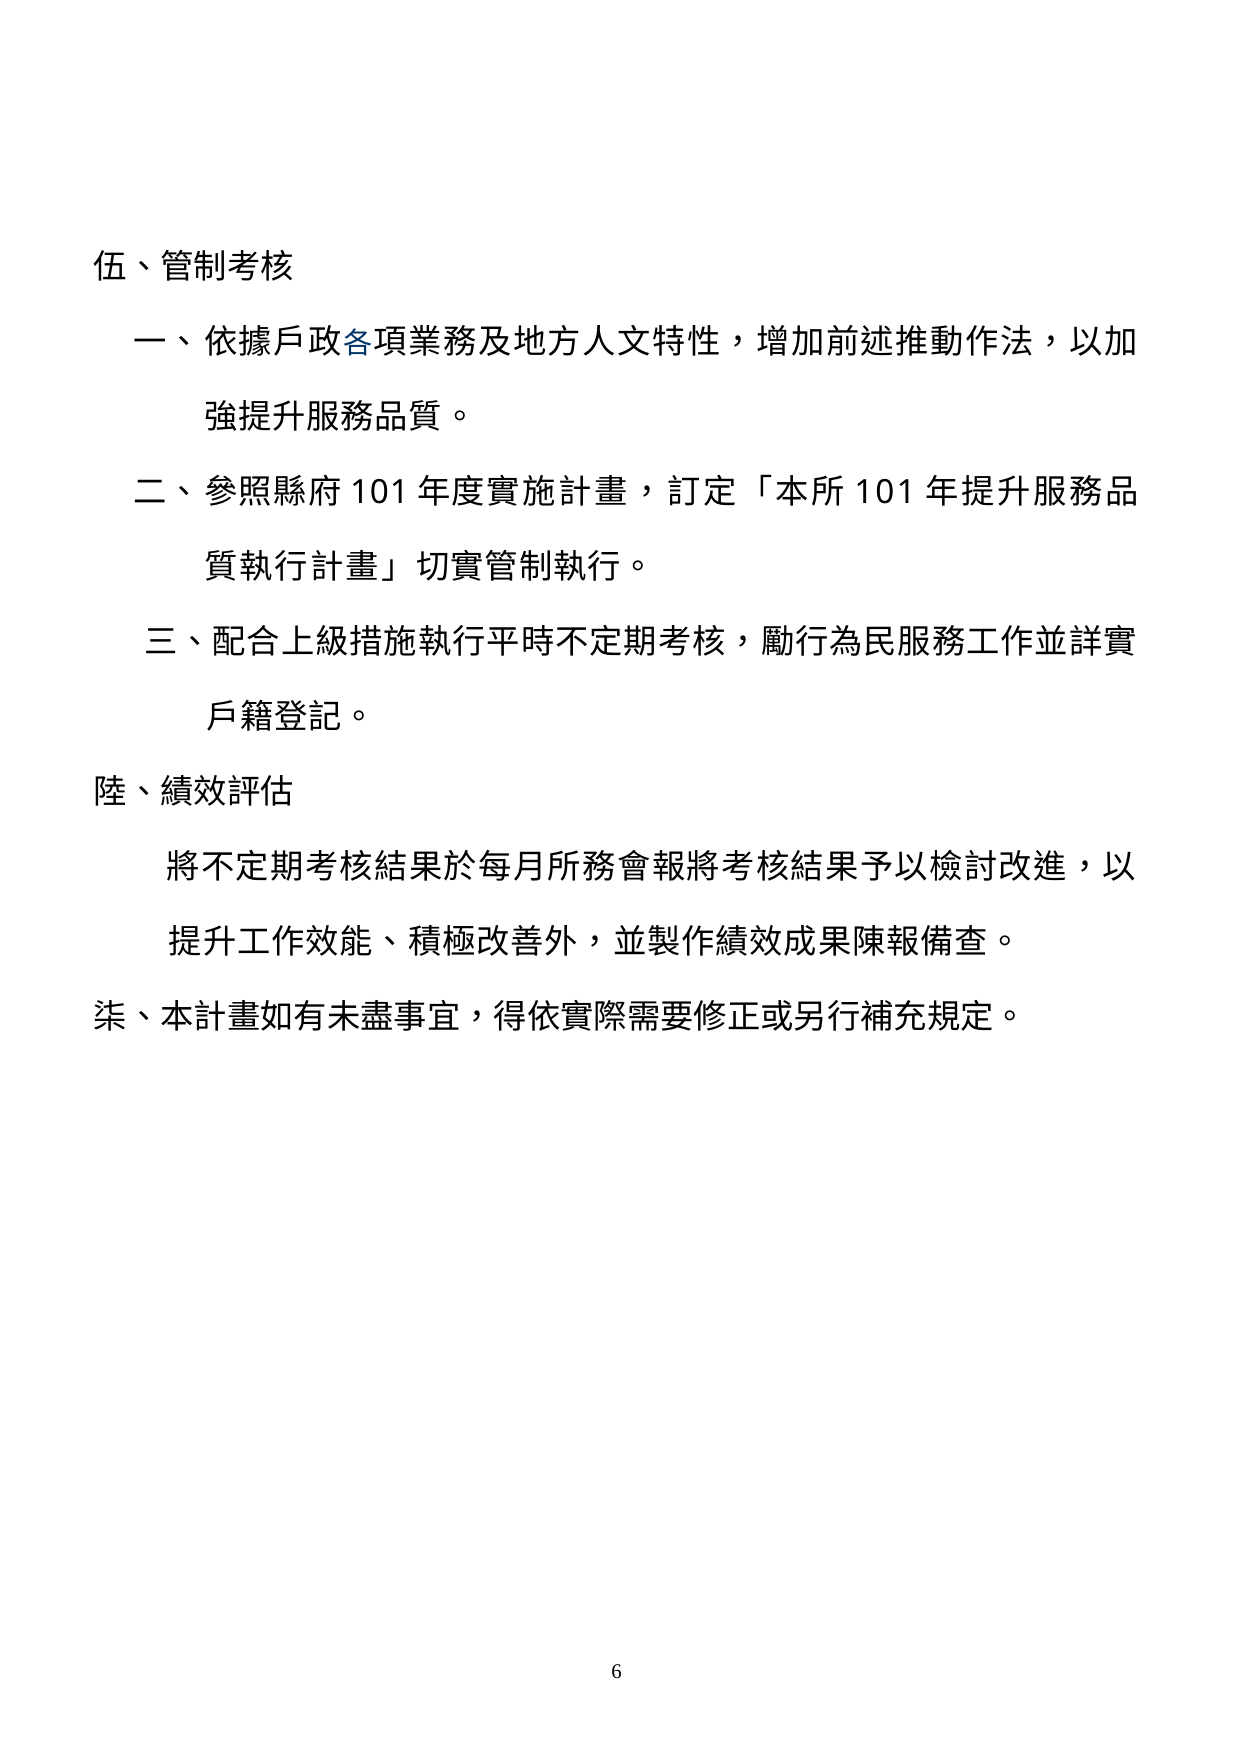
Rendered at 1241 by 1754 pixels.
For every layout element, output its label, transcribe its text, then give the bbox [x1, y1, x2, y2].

text 三、配合上級措施執行平時不定期考核，勵行為民服務工作並詳實戶籍登記。 [144, 602, 1139, 752]
list 依據戶政各項業務及地方人文特性，增加前述推動作法，以加強提升服務品質。 [133, 302, 1139, 452]
list 參照縣府101年度實施計畫，訂定「本所101年提升服務品質執行計畫」切實管制執行。 [133, 452, 1139, 602]
text 陸、績效評估 [94, 752, 1139, 827]
text 將不定期考核結果於每月所務會報將考核結果予以檢討改進，以提升工作效能、積極改善外，並製作績效成果陳報備查。 [166, 827, 1139, 977]
text 柒、本計畫如有未盡事宜，得依實際需要修正或另行補充規定。 [94, 977, 1139, 1052]
text 伍、管制考核 [94, 227, 1139, 302]
